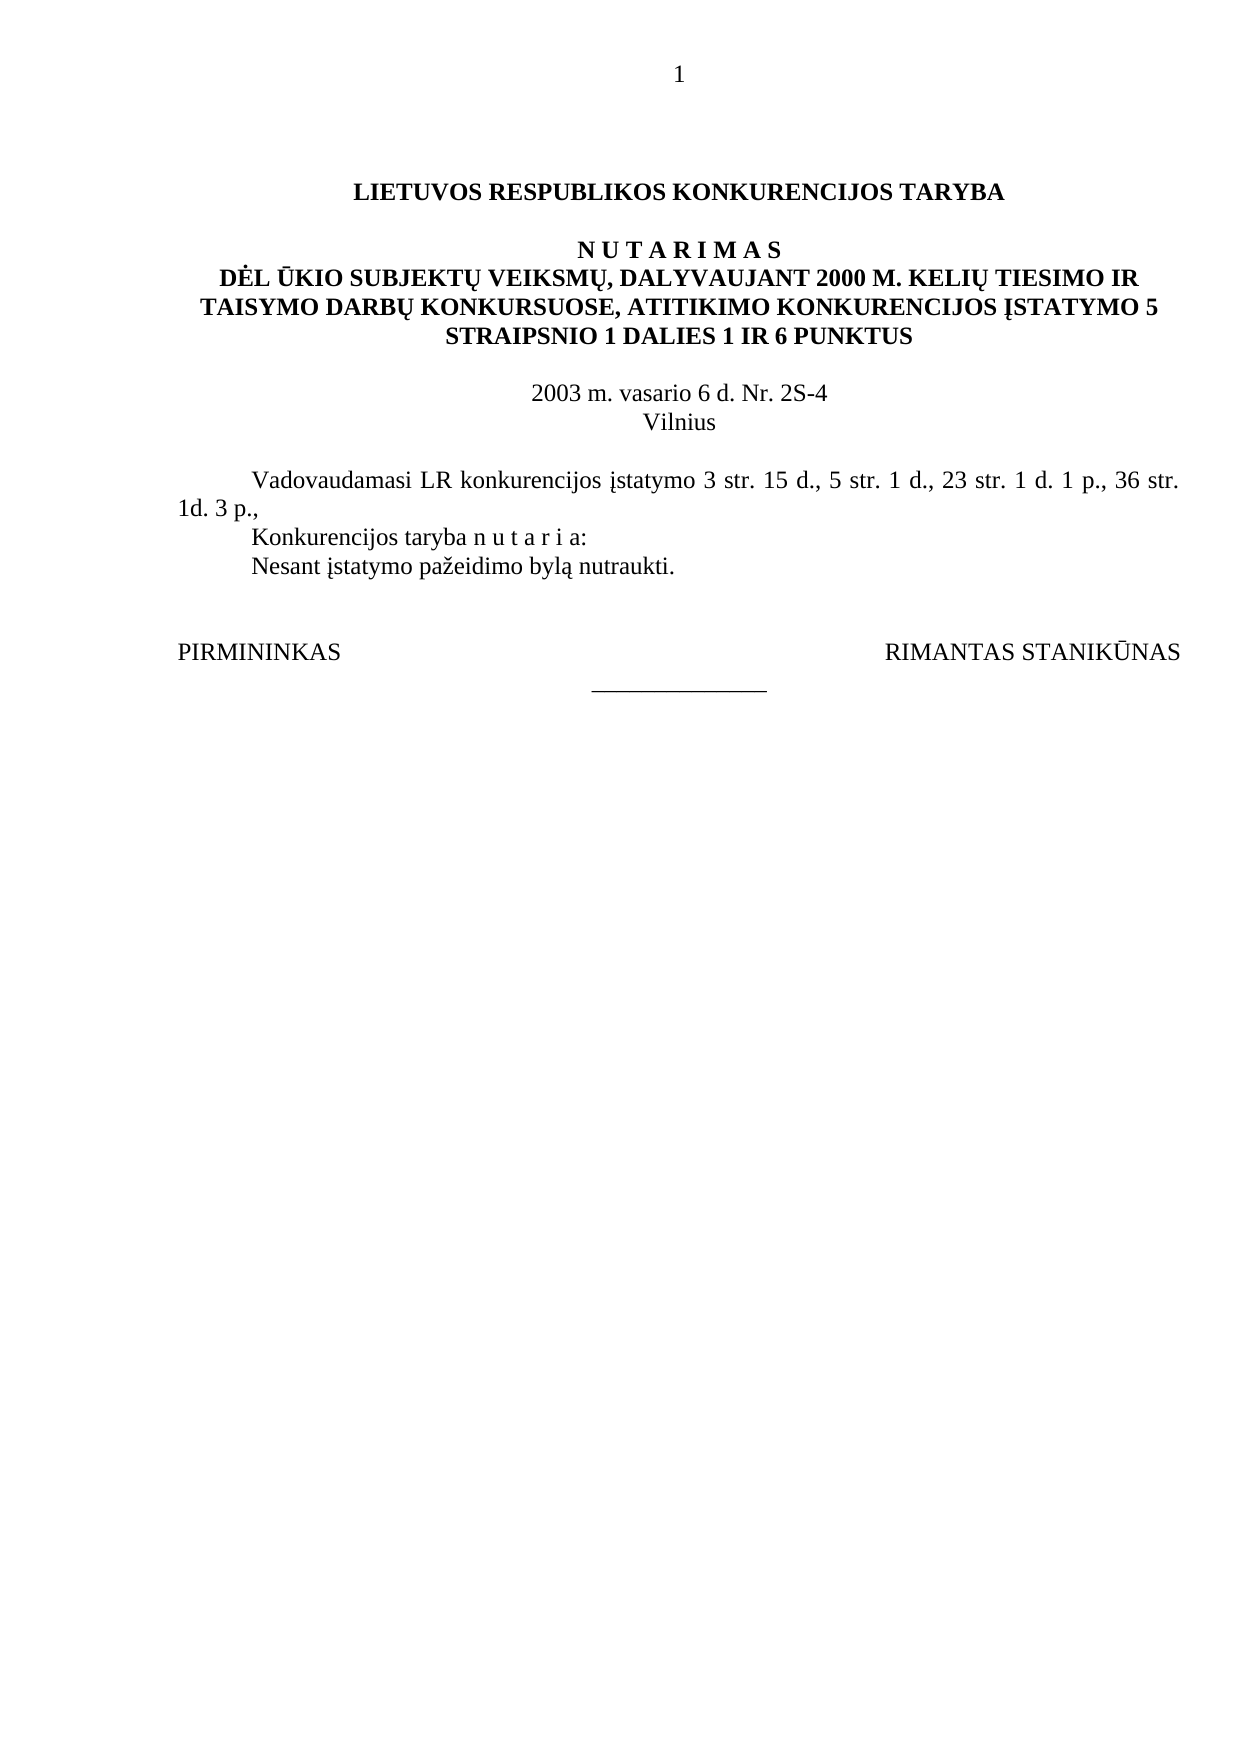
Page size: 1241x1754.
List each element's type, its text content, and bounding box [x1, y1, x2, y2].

text Vilnius [177, 407, 1181, 436]
text Vadovaudamasi LR konkurencijos įstatymo 3 str. 15 d., 5 str. 1 d., 23 str. 1 d. 1 p., 36 str. 1d. 3 p., [177, 465, 1181, 522]
text ______________ [177, 666, 1181, 695]
text N U T A R I M A S [177, 235, 1181, 263]
text Konkurencijos taryba nutaria: [177, 522, 1181, 551]
text LIETUVOS RESPUBLIKOS KONKURENCIJOS TARYBA [177, 177, 1181, 206]
text PIRMININKAS RIMANTAS STANIKŪNAS [177, 637, 1181, 666]
text 2003 m. vasario 6 d. Nr. 2S-4 [177, 378, 1181, 407]
text DĖL ŪKIO SUBJEKTŲ VEIKSMŲ, DALYVAUJANT 2000 M. KELIŲ TIESIMO IR TAISYMO DARBŲ KONKURSUOSE, ATITIKIMO KONKURENCIJOS ĮSTATYMO 5 STRAIPSNIO 1 DALIES 1 IR 6 PUNKTUS [177, 263, 1181, 350]
text Nesant įstatymo pažeidimo bylą nutraukti. [177, 551, 1181, 580]
